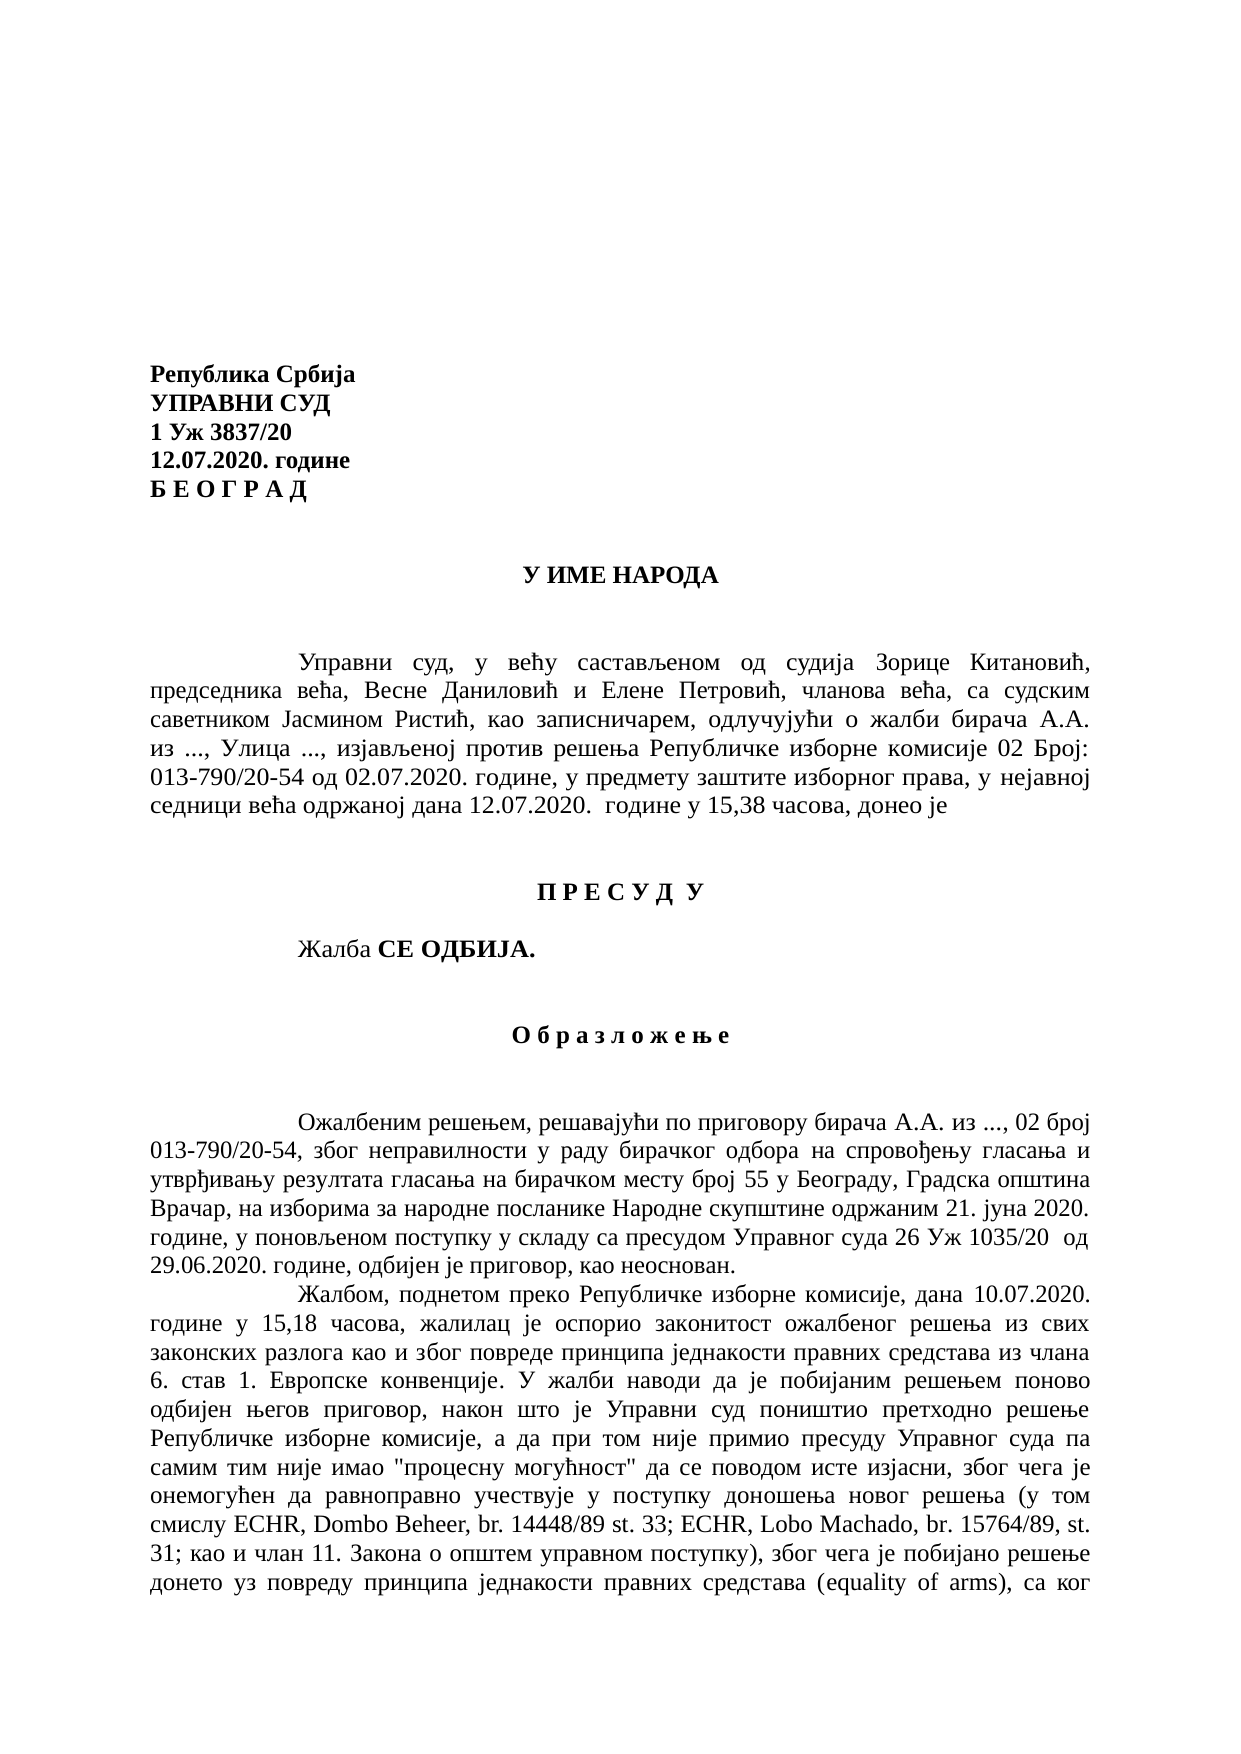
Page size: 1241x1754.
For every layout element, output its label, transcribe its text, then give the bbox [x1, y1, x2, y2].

text Б Е О Г Р А Д [150, 474, 1091, 503]
text Жалба СЕ ОДБИЈА. [150, 934, 1091, 963]
text У ИМЕ НАРОДА [150, 560, 1091, 589]
text 12.07.2020. године [150, 445, 1091, 474]
text Република Србија [150, 148, 1091, 388]
text УПРАВНИ СУД [150, 388, 1091, 417]
text 1 Уж 3837/20 [150, 417, 1091, 445]
text Жалбом, поднетом преко Републичке изборне комисије, дана 10.07.2020. године у 15,18 часова, жалилац је оспорио законитост ожалбеног решења из свих законских разлога као и због повреде принципа једнакости правних средстава из члана 6. став 1. Европске конвенције. У жалби наводи да је побијаним решењем поново одбијен његов приговор, након што је Управни суд поништио претходно решење Републичке изборне комисије, а да при том није примио пресуду Управног суда па самим тим није имао "процесну могућност" да се поводом исте изјасни, због чега је онемогућен да равноправно учествује у поступку доношења новог решења (у том смислу ECHR, Dombo Beheer, br. 14448/89 st. 33; ECHR, Lobo Machado, br. 15764/89, st. 31; као и члан 11. Закона о општем управном поступку), због чега је побијано решење донето уз повреду принципа једнакости правних средстава (equality of arms), са ког [150, 1279, 1091, 1595]
text П Р Е С У Д У [150, 877, 1091, 905]
text О б р а з л о ж е њ е [150, 1020, 1091, 1049]
text Управни суд, у већу састављеном од судија Зорице Китановић, председника већа, Весне Даниловић и Елене Петровић, чланова већа, са судским саветником Јасмином Ристић, као записничарем, одлучујући о жалби бирача A.A. из ..., Улица ..., изјављеној против решења Републичке изборне комисије 02 Број: 013-790/20-54 од 02.07.2020. године, у предмету заштите изборног права, у нејавној седници већа одржаној дана 12.07.2020. године у 15,38 часова, донео је [150, 647, 1091, 819]
text Ожалбеним решењем, решавајући по приговору бирача A.A. из ..., 02 број 013-790/20-54, због неправилности у раду бирачког одбора на спровођењу гласања и утврђивању резултата гласања на бирачком месту број 55 у Београду, Градска општина Врачар, на изборима за народне посланике Народне скупштине одржаним 21. јуна 2020. године, у поновљеном поступку у складу са пресудом Управног суда 26 Уж 1035/20 од 29.06.2020. године, одбијен је приговор, као неоснован. [150, 1107, 1091, 1279]
